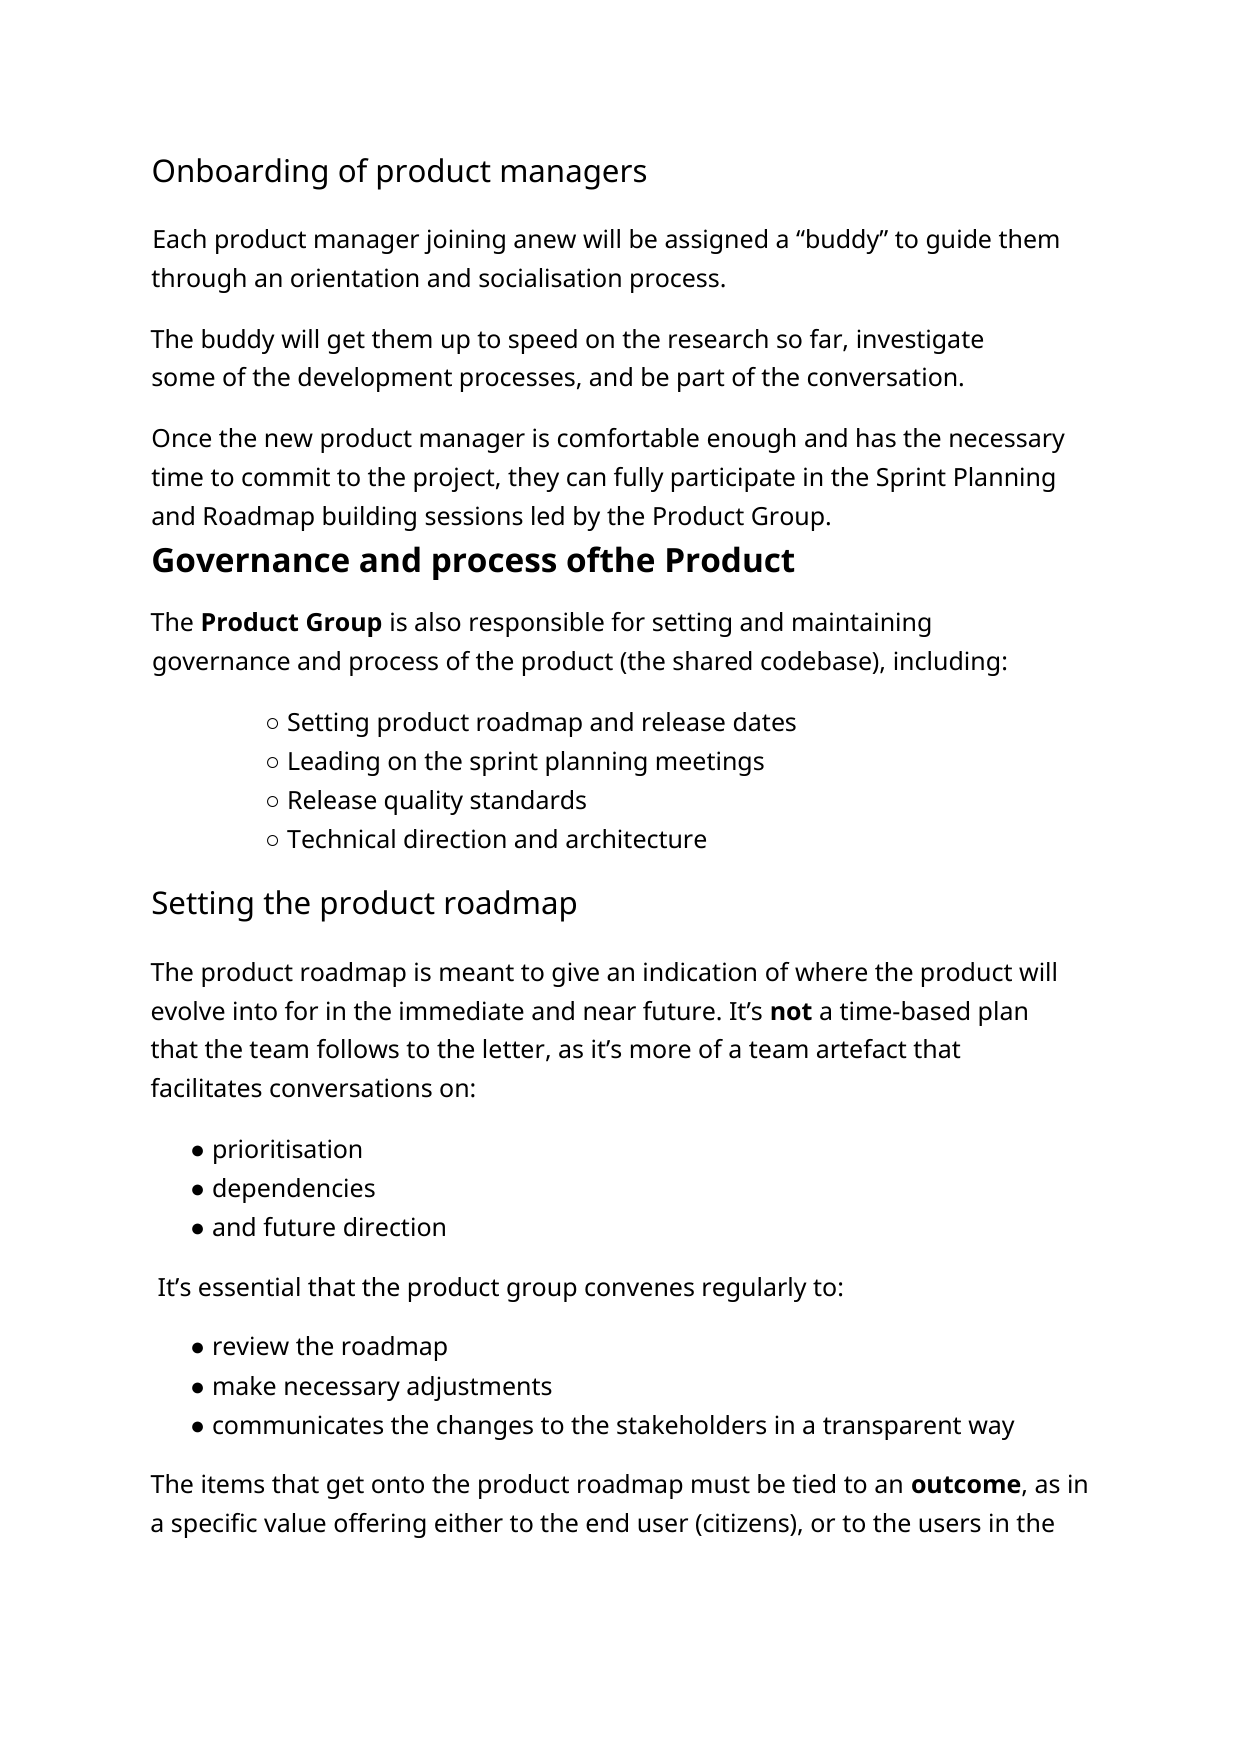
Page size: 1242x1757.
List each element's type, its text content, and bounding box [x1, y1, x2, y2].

text It’s essential that the product group convenes regularly to: [157, 1269, 1211, 1303]
text ○ Release quality standards [265, 782, 1211, 817]
text Onboarding of product managers [151, 148, 1211, 191]
text Governance and process ofthe Product [151, 537, 1211, 582]
text ● make necessary adjustments [190, 1368, 1211, 1402]
text The Product Group is also responsible for setting and maintaining governance and process of the product (the shared codebase), including: [150, 605, 1045, 678]
text ● communicates the changes to the stakeholders in a transparent way [190, 1407, 1211, 1441]
text The items that get onto the product roadmap must be tied to an outcome, as in a specific value offering either to the end user (citizens), or to the users in the [150, 1467, 1090, 1540]
text Each product manager joining anew will be assigned a “buddy” to guide them through an orientation and socialisation process. [151, 222, 1073, 295]
text ○ Leading on the sprint planning meetings [265, 743, 1211, 777]
text The buddy will get them up to speed on the research so far, investigate some of the development processes, and be part of the conversation. [150, 321, 1048, 394]
text ● dependencies [190, 1171, 1211, 1205]
text Setting the product roadmap [151, 881, 1211, 924]
text Once the new product manager is comfortable enough and has the necessary time to commit to the project, they can fully participate in the Sprint Planning and Roadmap building sessions led by the Product Group. [151, 421, 1070, 532]
text ● review the roadmap [190, 1329, 1211, 1363]
text ○ Technical direction and architecture [265, 822, 1211, 856]
text ○ Setting product roadmap and release dates [265, 704, 1211, 738]
text ● prioritisation [190, 1131, 1211, 1166]
text The product roadmap is meant to give an indication of where the product will evolve into for in the immediate and near future. It’s not a time-based plan that the team follows to the letter, as it’s more of a team artefact that facilitates conversations on: [150, 954, 1064, 1105]
text ● and future direction [190, 1210, 1211, 1244]
